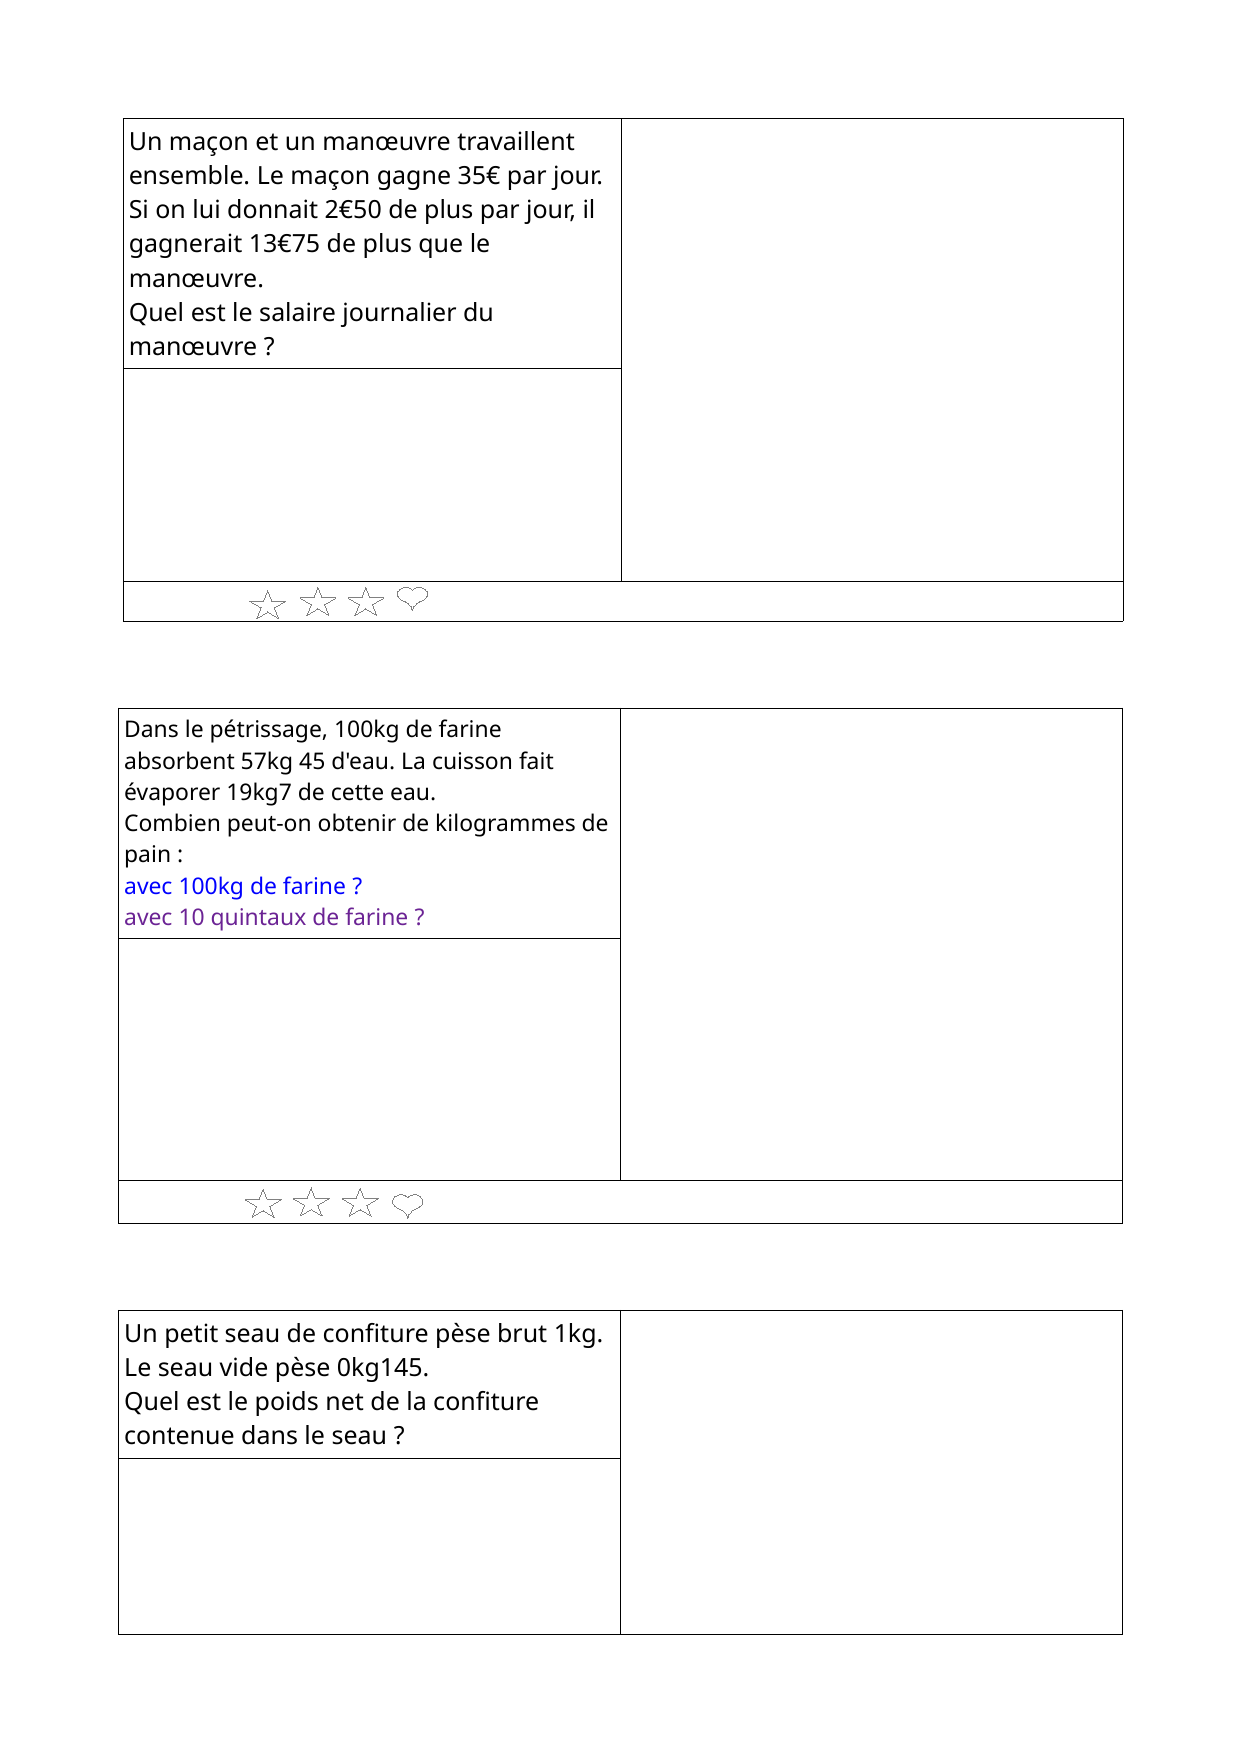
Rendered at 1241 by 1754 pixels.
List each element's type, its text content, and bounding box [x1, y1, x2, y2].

table_header Un petit seau de confiture pèse brut 1kg. Le seau vide pèse 0kg145. Quel est le poids net de la confiture contenue dans le seau ? [119, 1311, 620, 1457]
table_cell [124, 582, 1123, 621]
table_cell [119, 1459, 620, 1634]
table_cell [119, 1181, 1122, 1223]
table_cell [124, 369, 621, 581]
table_header [621, 709, 1122, 1179]
table_header Un maçon et un manœuvre travaillent ensemble. Le maçon gagne 35€ par jour. Si on lui donnait 2€50 de plus par jour, il gagnerait 13€75 de plus que le manœuvre. Quel est le salaire journalier du manœuvre ? [124, 119, 621, 368]
table_header Dans le pétrissage, 100kg de farine absorbent 57kg 45 d'eau. La cuisson fait évaporer 19kg7 de cette eau. Combien peut-on obtenir de kilogrammes de pain : avec 100kg de farine ? avec 10 quintaux de farine ? [119, 709, 620, 938]
table_header [621, 1311, 1122, 1634]
table_header [622, 119, 1123, 581]
table_cell [119, 939, 620, 1179]
